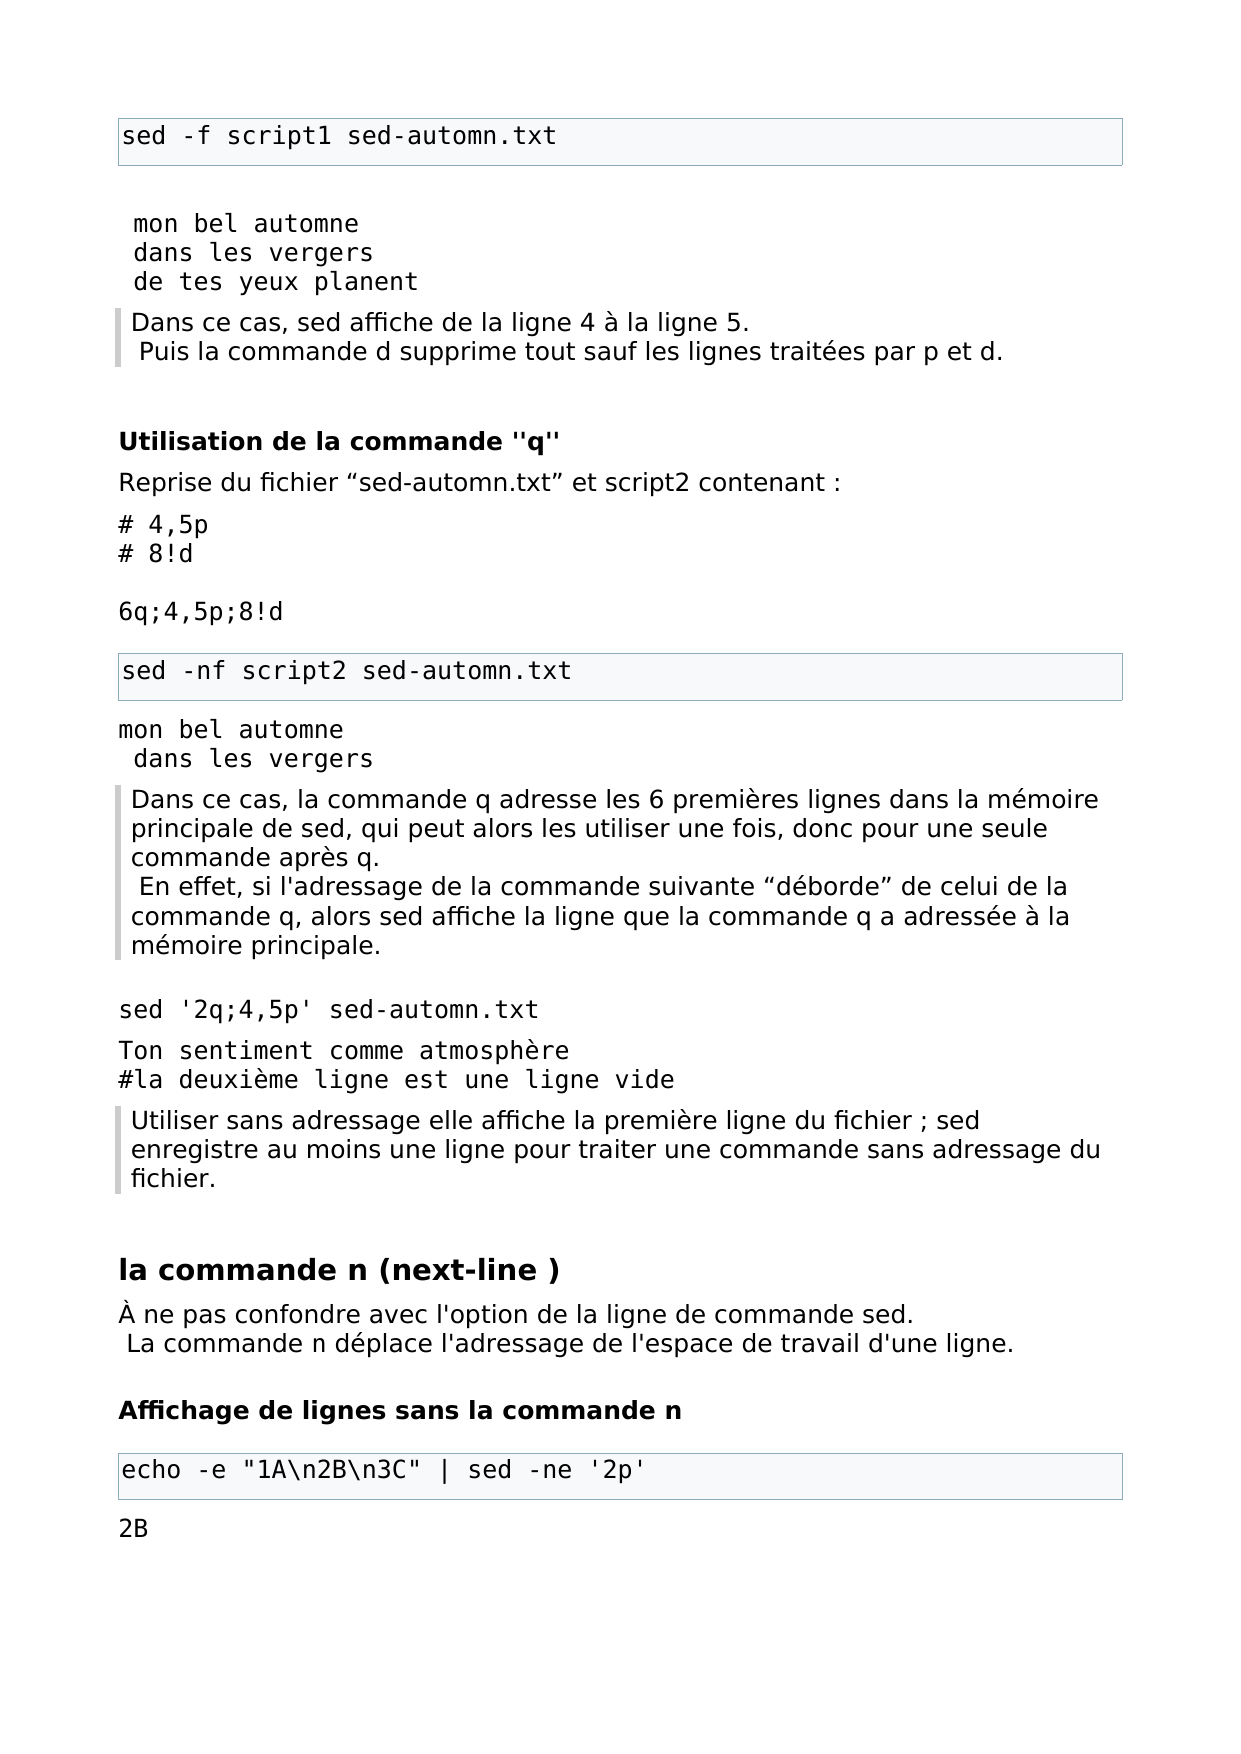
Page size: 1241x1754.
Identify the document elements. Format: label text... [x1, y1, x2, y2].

table_header sed -f script1 sed-automn.txt [119, 119, 1122, 165]
subtitle Affichage de lignes sans la commande n [118, 1396, 1122, 1425]
table_header Dans ce cas, sed affiche de la ligne 4 à la ligne 5. Puis la commande d supprime tout sauf les lignes traitées par p et d. [121, 308, 1122, 367]
text 2B [118, 1514, 1122, 1543]
text mon bel automne dans les vergers de tes yeux planent [118, 180, 1122, 297]
text sed '2q;4,5p' sed-automn.txt [118, 995, 1122, 1024]
table_header echo -e "1A\n2B\n3C" | sed -ne '2p' [119, 1454, 1122, 1499]
subtitle Utilisation de la commande ''q'' [118, 427, 1122, 456]
text À ne pas confondre avec l'option de la ligne de commande sed. La commande n déplace l'adressage de l'espace de travail d'une ligne. [118, 1300, 1122, 1358]
text # 4,5p # 8!d 6q;4,5p;8!d [118, 510, 1122, 627]
text Ton sentiment comme atmosphère #la deuxième ligne est une ligne vide [118, 1036, 1122, 1094]
table_header Utiliser sans adressage elle affiche la première ligne du fichier ; sed enregistre au moins une ligne pour traiter une commande sans adressage du fichier. [121, 1106, 1122, 1194]
table_header sed -nf script2 sed-automn.txt [119, 654, 1122, 700]
text mon bel automne dans les vergers [118, 715, 1122, 773]
subtitle la commande n (next-line ) [118, 1254, 1122, 1288]
text Reprise du fichier “sed-automn.txt” et script2 contenant : [118, 468, 1122, 497]
table_header Dans ce cas, la commande q adresse les 6 premières lignes dans la mémoire principale de sed, qui peut alors les utiliser une fois, donc pour une seule commande après q. En effet, si l'adressage de la commande suivante “déborde” de celui de la commande q, alors sed affiche la ligne que la commande q a adressée à la mémoire principale. [121, 785, 1122, 960]
